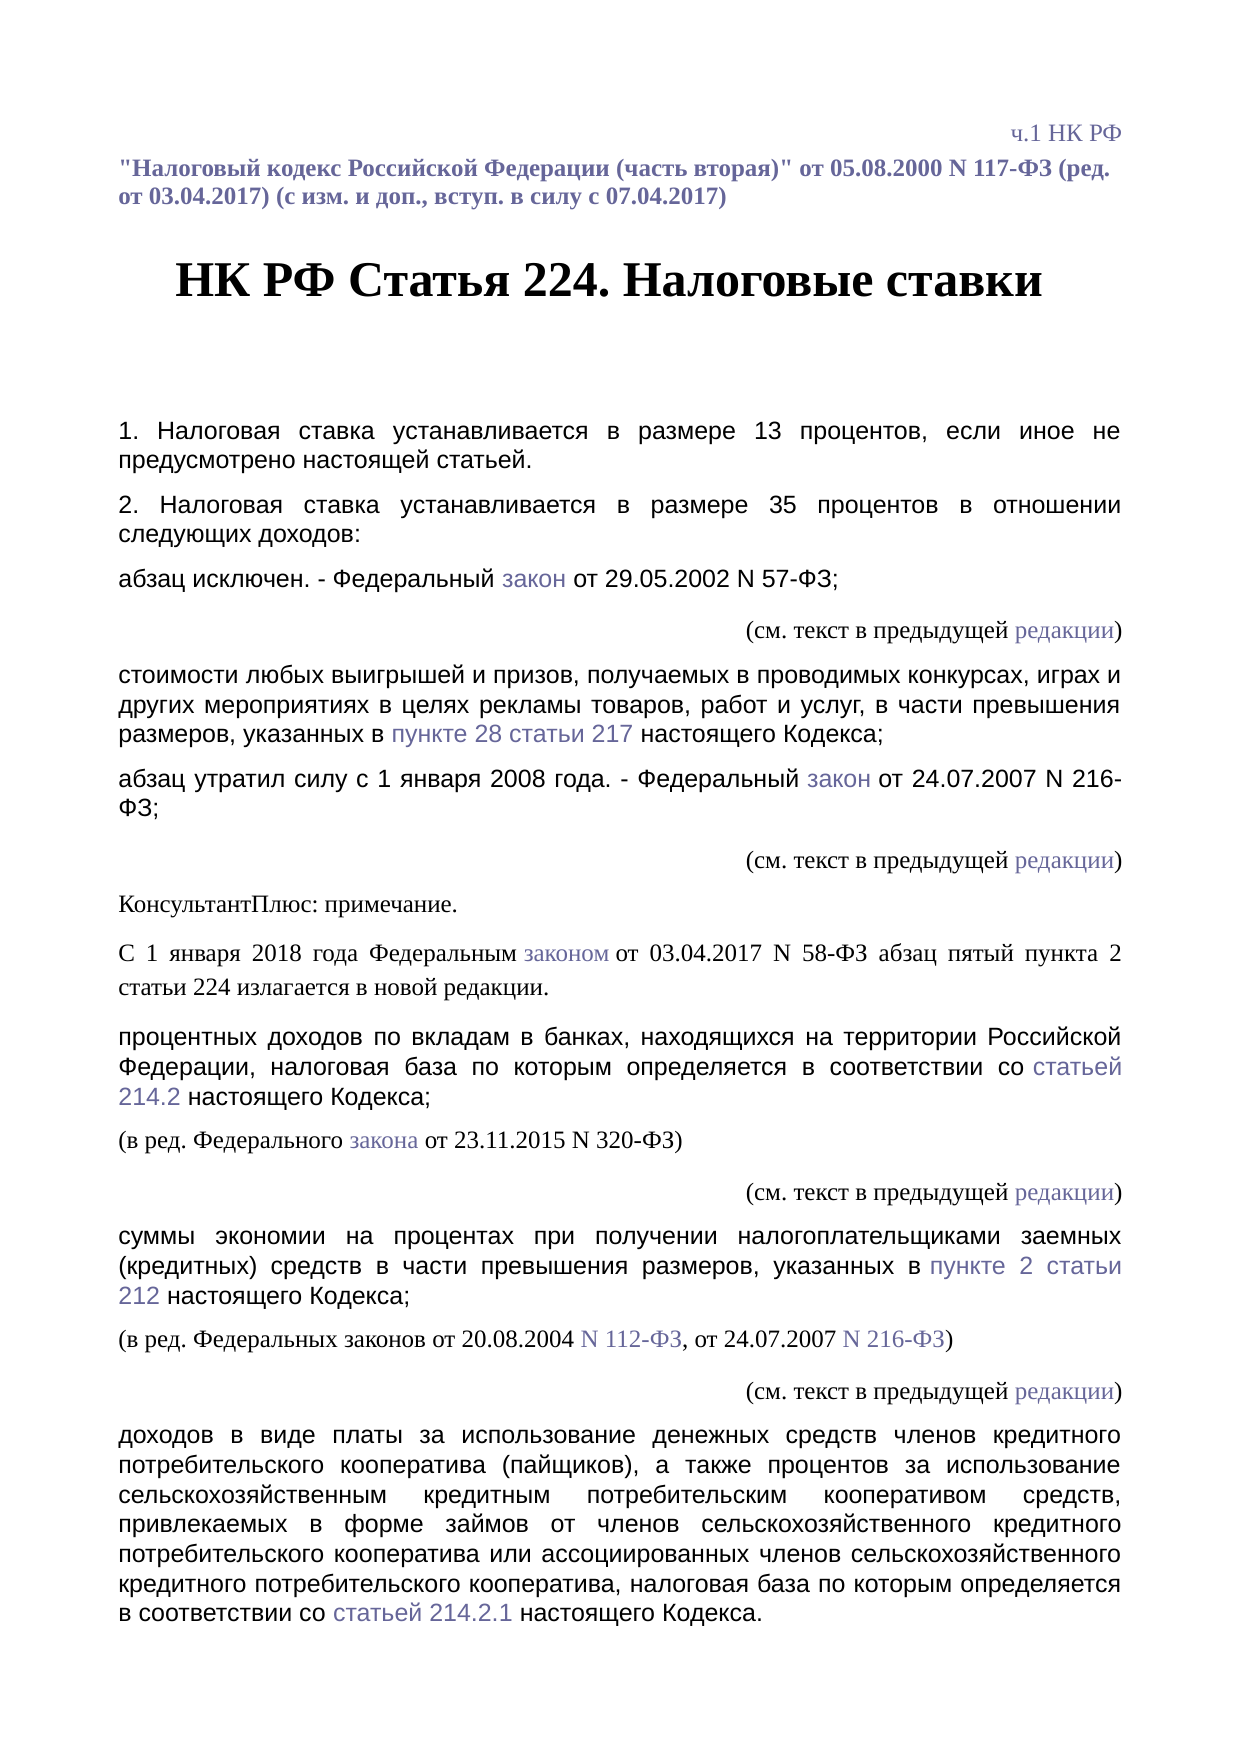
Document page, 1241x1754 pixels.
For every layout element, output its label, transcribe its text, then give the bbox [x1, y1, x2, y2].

subtitle НК РФ Статья 224. Налоговые ставки [118, 250, 1122, 307]
text процентных доходов по вкладам в банках, находящихся на территории Российской Федерации, налоговая база по которым определяется в соответствии со статьей 214.2 настоящего Кодекса; [118, 1021, 1122, 1110]
text стоимости любых выигрышей и призов, получаемых в проводимых конкурсах, играх и других мероприятиях в целях рекламы товаров, работ и услуг, в части превышения размеров, указанных в пункте 28 статьи 217 настоящего Кодекса; [118, 659, 1122, 748]
text (см. текст в предыдущей редакции) [118, 1367, 1122, 1405]
text С 1 января 2018 года Федеральным законом от 03.04.2017 N 58-ФЗ абзац пятый пункта 2 статьи 224 излагается в новой редакции. [118, 938, 1122, 1001]
text (см. текст в предыдущей редакции) [118, 1168, 1122, 1206]
text КонсультантПлюс: примечание. [118, 889, 1122, 917]
text (см. текст в предыдущей редакции) [118, 837, 1122, 874]
text (см. текст в предыдущей редакции) [118, 607, 1122, 644]
text 1. Налоговая ставка устанавливается в размере 13 процентов, если иное не предусмотрено настоящей статьей. [118, 415, 1122, 474]
text "Налоговый кодекс Российской Федерации (часть вторая)" от 05.08.2000 N 117-ФЗ (ред. от 03.04.2017) (с изм. и доп., вступ. в силу с 07.04.2017) [118, 153, 1122, 210]
subtitle [0, 250, 25, 278]
text абзац исключен. - Федеральный закон от 29.05.2002 N 57-ФЗ; [118, 563, 1122, 592]
text 2. Налоговая ставка устанавливается в размере 35 процентов в отношении следующих доходов: [118, 489, 1122, 548]
text ч.1 НК РФ [118, 118, 1122, 147]
text абзац утратил силу с 1 января 2008 года. - Федеральный закон от 24.07.2007 N 216-ФЗ; [118, 763, 1122, 822]
text (в ред. Федерального закона от 23.11.2015 N 320-ФЗ) [118, 1125, 1122, 1154]
text доходов в виде платы за использование денежных средств членов кредитного потребительского кооператива (пайщиков), а также процентов за использование сельскохозяйственным кредитным потребительским кооперативом средств, привлекаемых в форме займов от членов сельскохозяйственного кредитного потребительского кооператива или ассоциированных членов сельскохозяйственного кредитного потребительского кооператива, налоговая база по которым определяется в соответствии со статьей 214.2.1 настоящего Кодекса. [118, 1419, 1122, 1627]
text (в ред. Федеральных законов от 20.08.2004 N 112-ФЗ, от 24.07.2007 N 216-ФЗ) [118, 1324, 1122, 1353]
text суммы экономии на процентах при получении налогоплательщиками заемных (кредитных) средств в части превышения размеров, указанных в пункте 2 статьи 212 настоящего Кодекса; [118, 1220, 1122, 1309]
